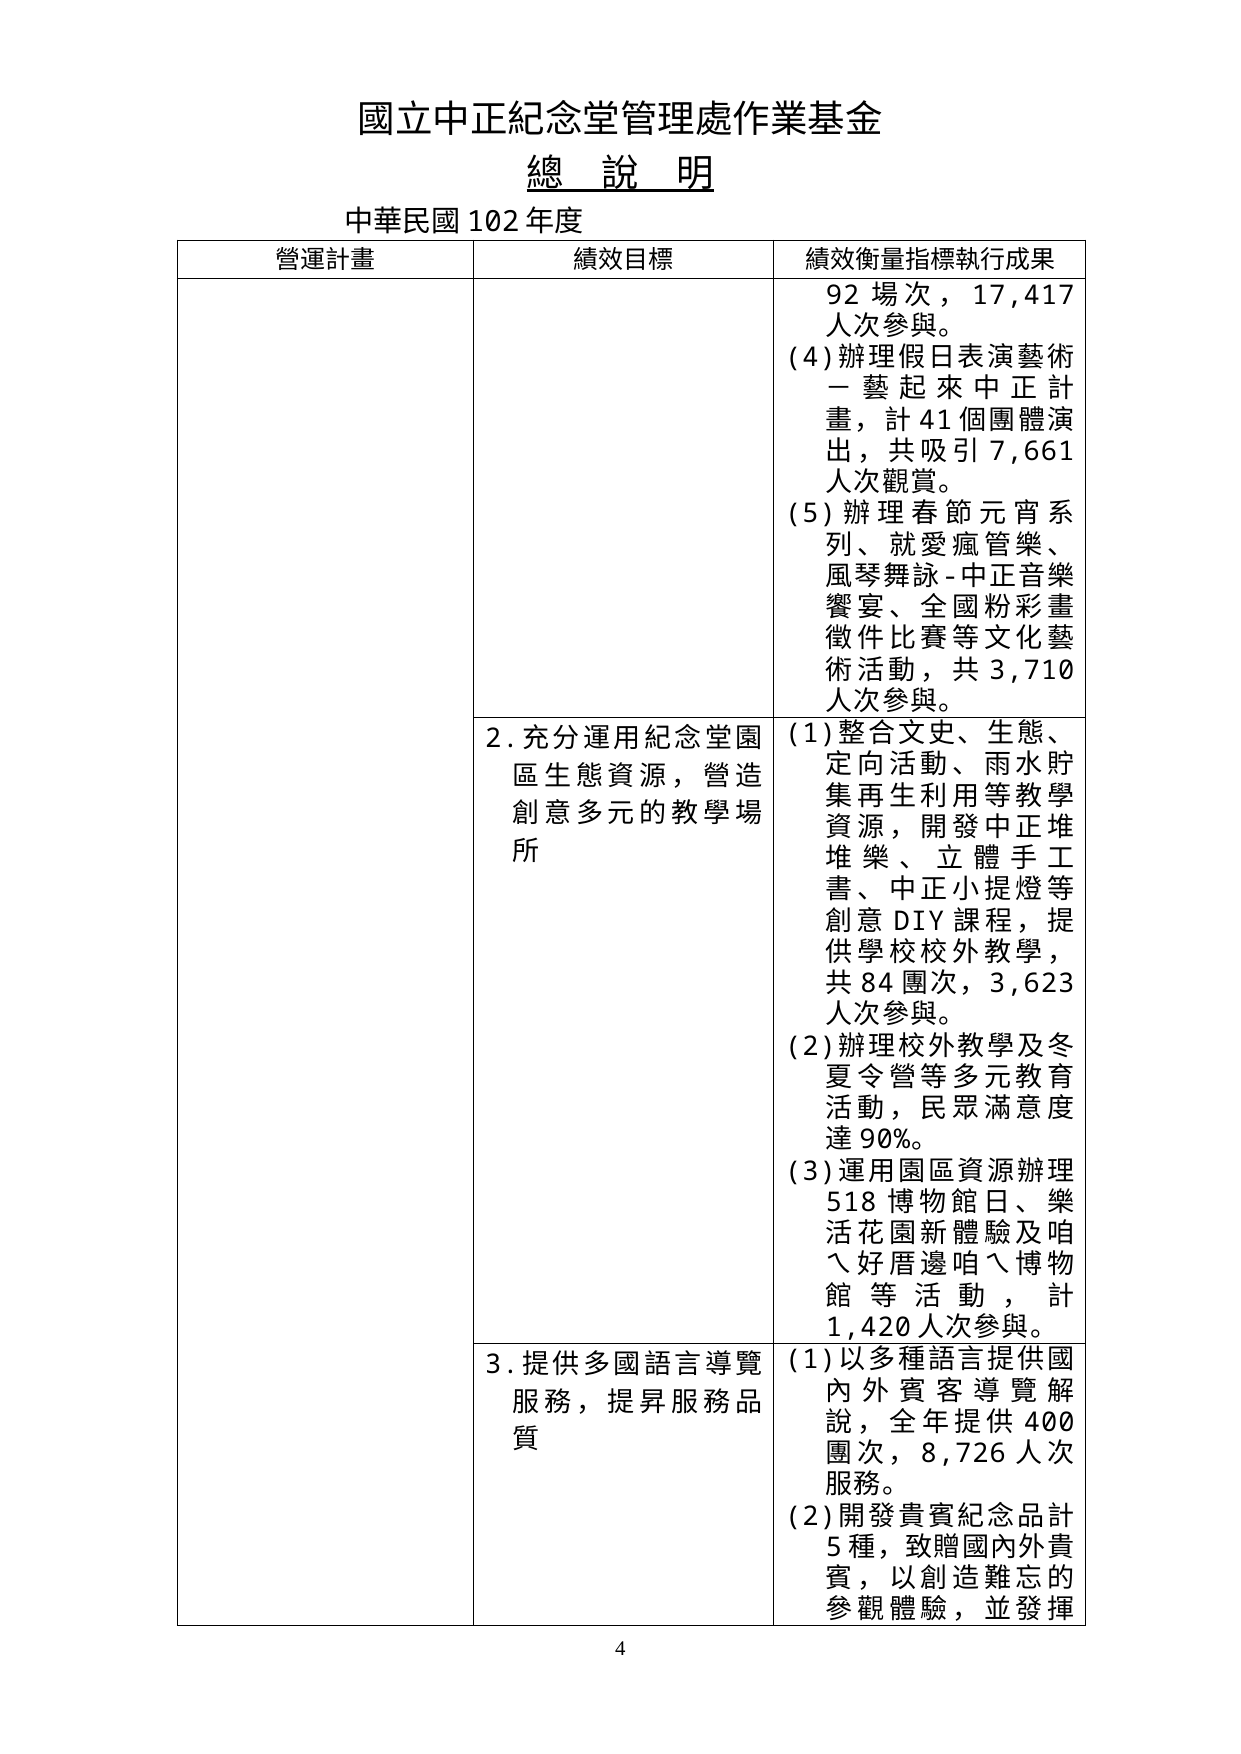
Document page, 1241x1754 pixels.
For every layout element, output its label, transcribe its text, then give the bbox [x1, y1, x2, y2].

table_cell [474, 279, 773, 717]
table_cell (1)整合文史、生態、定向活動、雨水貯集再生利用等教學資源，開發中正堆堆樂、立體手工書、中正小提燈等創意DIY課程，提供學校校外教學，共84團次，3,623人次參與。 (2)辦理校外教學及冬夏令營等多元教育活動，民眾滿意度達90%。 (3)運用園區資源辦理518博物館日、樂活花園新體驗及咱ㄟ好厝邊咱ㄟ博物館等活動，計1,420人次參與。 [774, 718, 1085, 1343]
table_cell 92場次，17,417人次參與。 (4)辦理假日表演藝術－藝起來中正計畫，計41個團體演出，共吸引7,661人次觀賞。 (5)辦理春節元宵系列、就愛瘋管樂、風琴舞詠-中正音樂饗宴、全國粉彩畫徵件比賽等文化藝術活動，共3,710人次參與。 [774, 279, 1085, 717]
table_cell 3.提供多國語言導覽服務，提昇服務品質 [474, 1344, 773, 1625]
table_cell [178, 279, 473, 1625]
table_header 績效目標 [474, 241, 773, 278]
table_header 績效衡量指標執行成果 [774, 241, 1085, 278]
table_header 營運計畫 [178, 241, 473, 278]
table_cell 2.充分運用紀念堂園區生態資源，營造創意多元的教學場所 [474, 718, 773, 1343]
table_cell (1)以多種語言提供國內外賓客導覽解說，全年提供400團次，8,726人次服務。 (2)開發貴賓紀念品計5種，致贈國內外貴賓，以創造難忘的參觀體驗，並發揮 [774, 1344, 1085, 1625]
